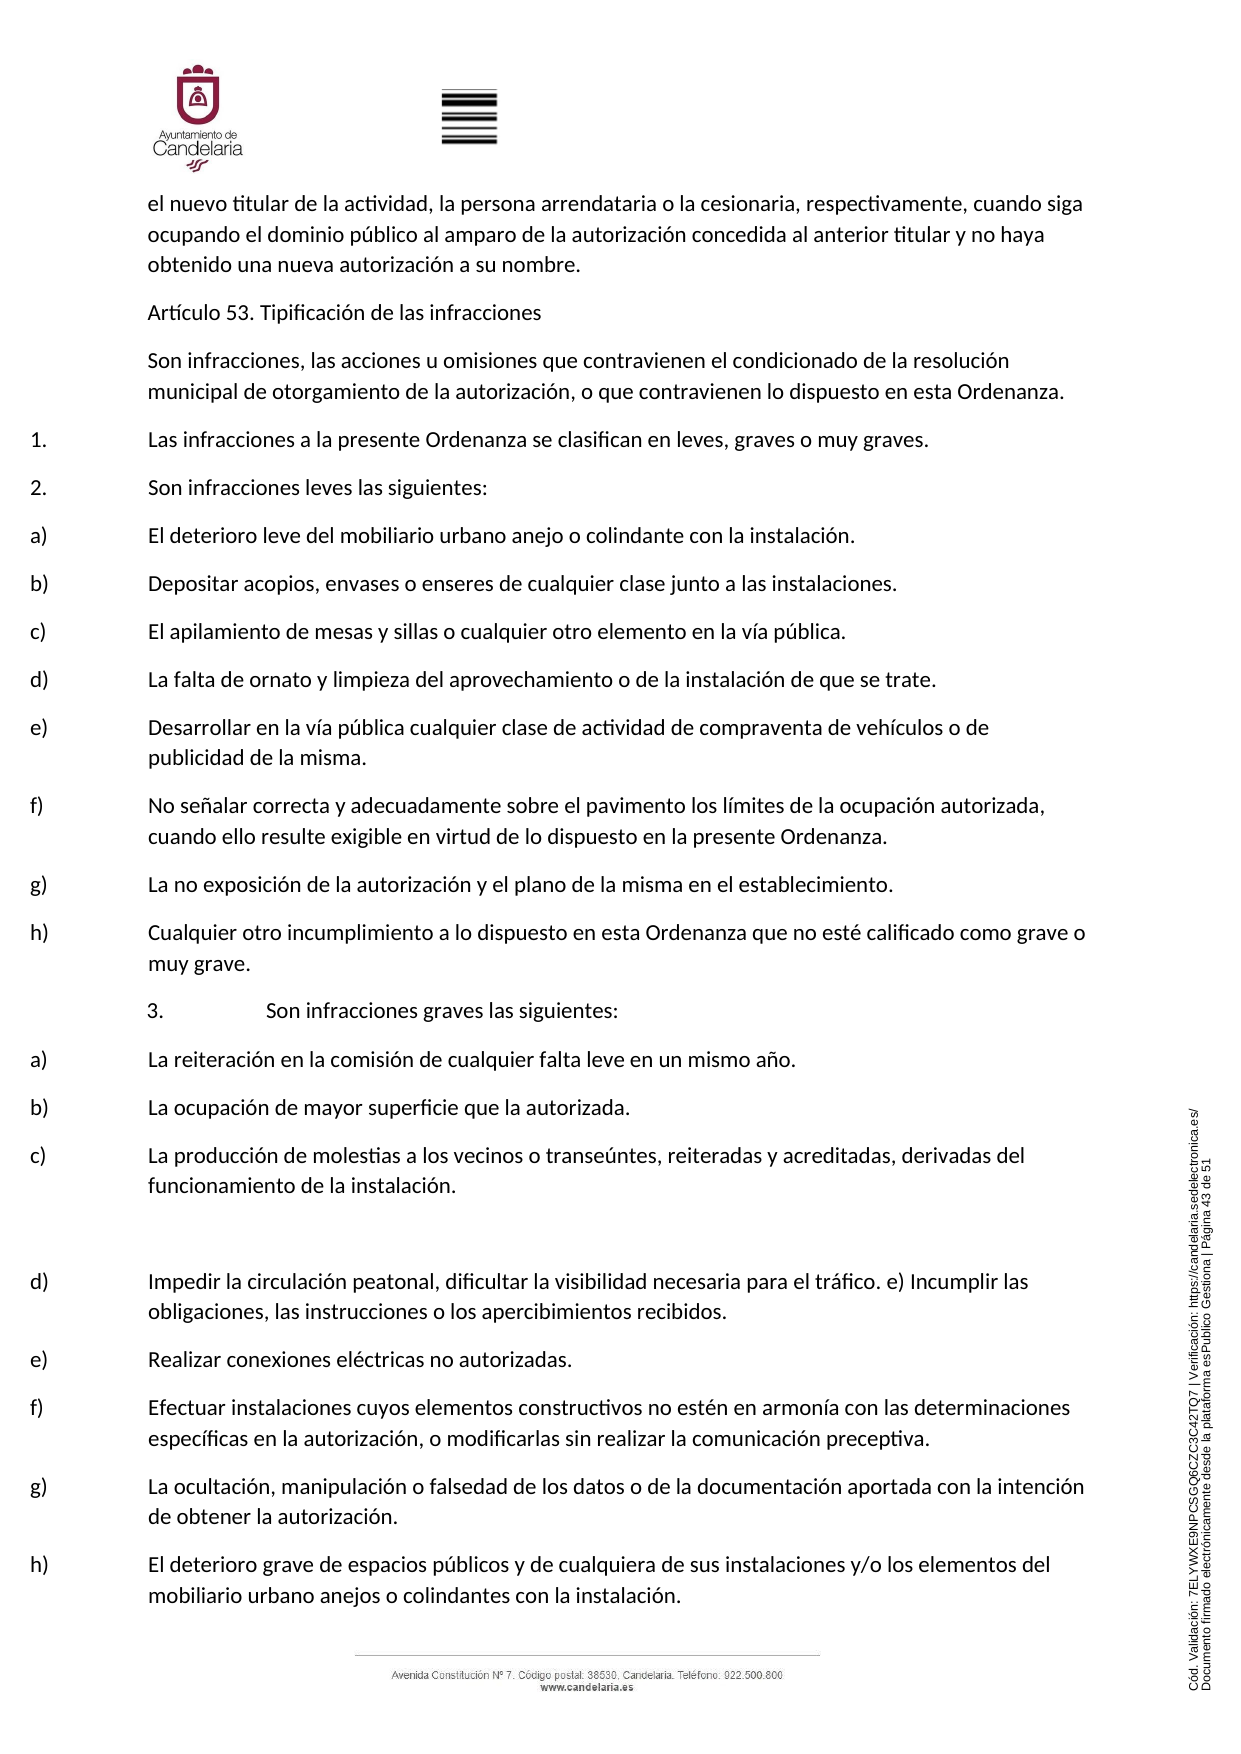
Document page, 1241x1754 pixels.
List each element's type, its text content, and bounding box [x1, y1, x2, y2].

list El apilamiento de mesas y sillas o cualquier otro elemento en la vía pública. [30, 617, 1091, 645]
text Son infracciones, las acciones u omisiones que contravienen el condicionado de la resolución municipal de otorgamiento de la autorización, o que contravienen lo dispuesto en esta Ordenanza. [147, 346, 1091, 405]
list La falta de ornato y limpieza del aprovechamiento o de la instalación de que se trate. [30, 665, 1091, 693]
list La ocultación, manipulación o falsedad de los datos o de la documentación aportada con la intención de obtener la autorización. [30, 1472, 1091, 1531]
text 3. Son infracciones graves las siguientes: [146, 997, 1091, 1025]
list Las infracciones a la presente Ordenanza se clasifican en leves, graves o muy graves. [30, 425, 1091, 453]
list La no exposición de la autorización y el plano de la misma en el establecimiento. [30, 870, 1091, 898]
list Efectuar instalaciones cuyos elementos constructivos no estén en armonía con las determinaciones específicas en la autorización, o modificarlas sin realizar la comunicación preceptiva. [30, 1393, 1091, 1452]
list El deterioro grave de espacios públicos y de cualquiera de sus instalaciones y/o los elementos del mobiliario urbano anejos o colindantes con la instalación. [30, 1551, 1091, 1609]
list No señalar correcta y adecuadamente sobre el pavimento los límites de la ocupación autorizada, cuando ello resulte exigible en virtud de lo dispuesto en la presente Ordenanza. [30, 792, 1091, 850]
list Realizar conexiones eléctricas no autorizadas. [30, 1345, 1091, 1373]
list Depositar acopios, envases o enseres de cualquier clase junto a las instalaciones. [30, 569, 1091, 597]
text el nuevo titular de la actividad, la persona arrendataria o la cesionaria, respectivamente, cuando siga ocupando el dominio público al amparo de la autorización concedida al anterior titular y no haya obtenido una nueva autorización a su nombre. [147, 189, 1091, 278]
list La reiteración en la comisión de cualquier falta leve en un mismo año. [30, 1045, 1091, 1073]
list Cualquier otro incumplimiento a lo dispuesto en esta Ordenanza que no esté calificado como grave o muy grave. [30, 918, 1091, 977]
text Artículo 53. Tipificación de las infracciones [147, 298, 1091, 326]
list La producción de molestias a los vecinos o transeúntes, reiteradas y acreditadas, derivadas del funcionamiento de la instalación. [30, 1141, 1091, 1199]
list Son infracciones leves las siguientes: [30, 473, 1091, 501]
list Impedir la circulación peatonal, dificultar la visibilidad necesaria para el tráfico. e) Incumplir las obligaciones, las instrucciones o los apercibimientos recibidos. [30, 1267, 1091, 1325]
list La ocupación de mayor superficie que la autorizada. [30, 1093, 1091, 1121]
list El deterioro leve del mobiliario urbano anejo o colindante con la instalación. [30, 521, 1091, 549]
list Desarrollar en la vía pública cualquier clase de actividad de compraventa de vehículos o de publicidad de la misma. [30, 713, 1091, 772]
